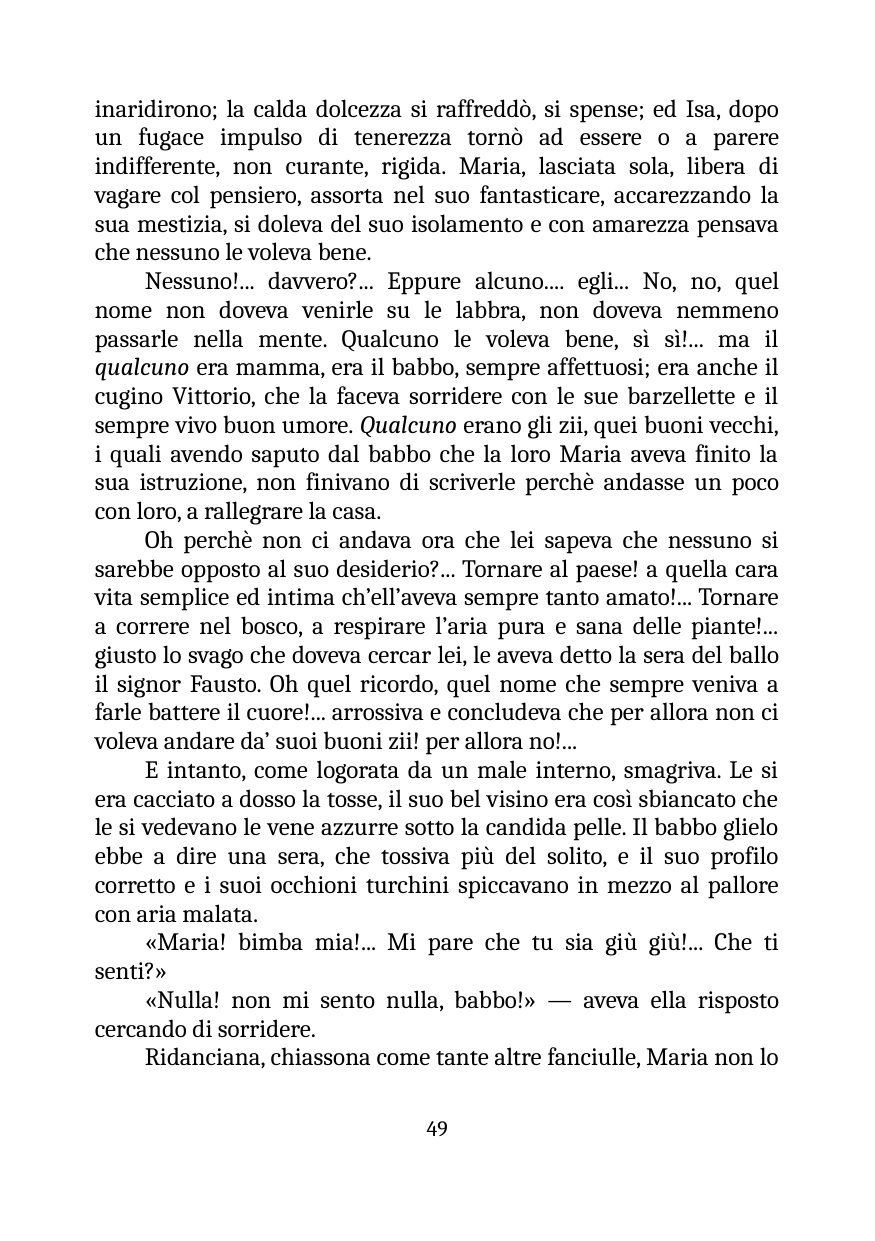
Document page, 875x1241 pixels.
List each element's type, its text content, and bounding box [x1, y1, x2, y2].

text Ridanciana, chiassona come tante altre fanciulle, Maria non lo [94, 1043, 779, 1072]
text inaridirono; la calda dolcezza si raffreddò, si spense; ed Isa, dopo un fugace impulso di tenerezza tornò ad essere o a parere indifferente, non curante, rigida. Maria, lasciata sola, libera di vagare col pensiero, assorta nel suo fantasticare, accarezzando la sua mestizia, si doleva del suo isolamento e con amarezza pensava che nessuno le voleva bene. [94, 94, 779, 267]
text «Nulla! non mi sento nulla, babbo!» — aveva ella risposto cercando di sorridere. [94, 986, 779, 1043]
text E intanto, come logorata da un male interno, smagriva. Le si era cacciato a dosso la tosse, il suo bel visino era così sbiancato che le si vedevano le vene azzurre sotto la candida pelle. Il babbo glielo ebbe a dire una sera, che tossiva più del solito, e il suo profilo corretto e i suoi occhioni turchini spiccavano in mezzo al pallore con aria malata. [94, 756, 779, 928]
text «Maria! bimba mia!... Mi pare che tu sia giù giù!... Che ti senti?» [94, 928, 779, 986]
text Nessuno!... davvero?... Eppure alcuno.... egli... No, no, quel nome non doveva venirle su le labbra, non doveva nemmeno passarle nella mente. Qualcuno le voleva bene, sì sì!... ma il qualcuno era mamma, era il babbo, sempre affettuosi; era anche il cugino Vittorio, che la faceva sorridere con le sue barzellette e il sempre vivo buon umore. Qualcuno erano gli zii, quei buoni vecchi, i quali avendo saputo dal babbo che la loro Maria aveva finito la sua istruzione, non finivano di scriverle perchè andasse un poco con loro, a rallegrare la casa. [94, 267, 779, 526]
text Oh perchè non ci andava ora che lei sapeva che nessuno si sarebbe opposto al suo desiderio?... Tornare al paese! a quella cara vita semplice ed intima ch’ell’aveva sempre tanto amato!... Tornare a correre nel bosco, a respirare l’aria pura e sana delle piante!... giusto lo svago che doveva cercar lei, le aveva detto la sera del ballo il signor Fausto. Oh quel ricordo, quel nome che sempre veniva a farle battere il cuore!... arrossiva e concludeva che per allora non ci voleva andare da’ suoi buoni zii! per allora no!... [94, 526, 779, 756]
